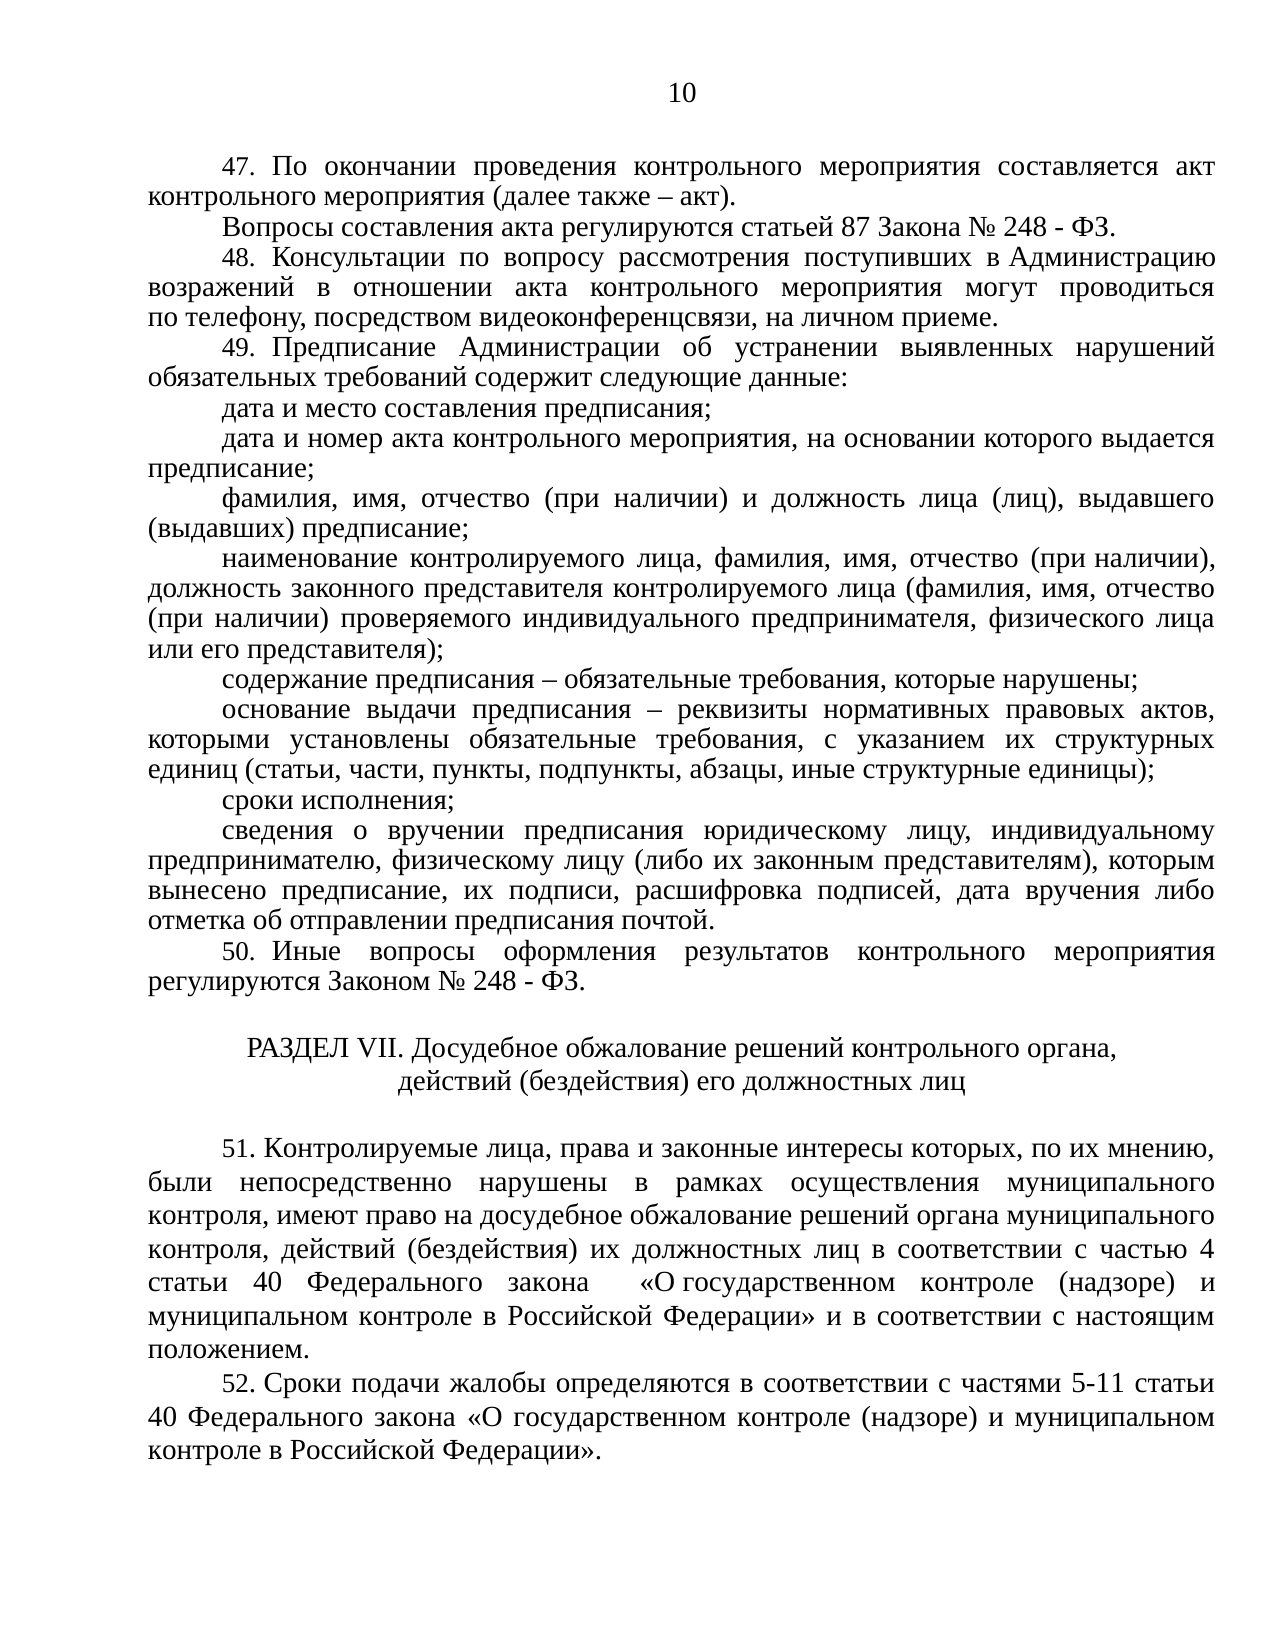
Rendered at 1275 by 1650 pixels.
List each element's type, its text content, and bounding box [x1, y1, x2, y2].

text действий (бездействия) его должностных лиц [148, 1063, 1216, 1097]
text дата и место составления предписания; [148, 393, 1216, 423]
text сведения о вручении предписания юридическому лицу, индивидуальному предпринимателю, физическому лицу (либо их законным представителям), которым вынесено предписание, их подписи, расшифровка подписей, дата вручения либо отметка об отправлении предписания почтой. [148, 815, 1216, 936]
text 52. Сроки подачи жалобы определяются в соответствии с частями 5-11 статьи 40 Федерального закона ‎«О государственном контроле (надзоре) и муниципальном контроле в Российской Федерации». [148, 1365, 1216, 1466]
text сроки исполнения; [148, 785, 1216, 815]
text 51. Контролируемые лица, права и законные интересы которых, по их мнению, были непосредственно нарушены в рамках осуществления муниципального контроля, имеют право на досудебное обжалование решений органа муниципального контроля, действий (бездействия) их должностных лиц в соответствии с частью 4 статьи 40 Федерального закона ‎ «О государственном контроле (надзоре) и муниципальном контроле в Российской Федерации» и в соответствии с настоящим положением. [148, 1130, 1216, 1365]
text Вопросы составления акта регулируются статьей 87 Закона № 248 - ФЗ. [148, 212, 1216, 242]
list Консультации по вопросу рассмотрения поступивших в Администрацию возражений в отношении акта контрольного мероприятия могут проводиться по телефону, посредством видеоконференцсвязи, на личном приеме. [148, 242, 1216, 333]
text фамилия, имя, отчество (при наличии) и должность лица (лиц), выдавшего (выдавших) предписание; [148, 483, 1216, 544]
list Предписание Администрации об устранении выявленных нарушений обязательных требований содержит следующие данные: [148, 333, 1216, 393]
text РАЗДЕЛ VII. Досудебное обжалование решений контрольного органа, [148, 1030, 1216, 1063]
text дата и номер акта контрольного мероприятия, на основании которого выдается предписание; [148, 423, 1216, 483]
text наименование контролируемого лица, фамилия, имя, отчество (при наличии), должность законного представителя контролируемого лица (фамилия, имя, отчество (при наличии) проверяемого индивидуального предпринимателя, физического лица или его представителя); [148, 544, 1216, 664]
list По окончании проведения контрольного мероприятия составляется акт контрольного мероприятия (далее также – акт). [148, 152, 1216, 212]
text содержание предписания – обязательные требования, которые нарушены; [148, 664, 1216, 694]
text основание выдачи предписания – реквизиты нормативных правовых актов, которыми установлены обязательные требования, с указанием их структурных единиц (статьи, части, пункты, подпункты, абзацы, иные структурные единицы); [148, 694, 1216, 785]
list Иные вопросы оформления результатов контрольного мероприятия регулируются Законом № 248 - ФЗ. [148, 936, 1216, 996]
